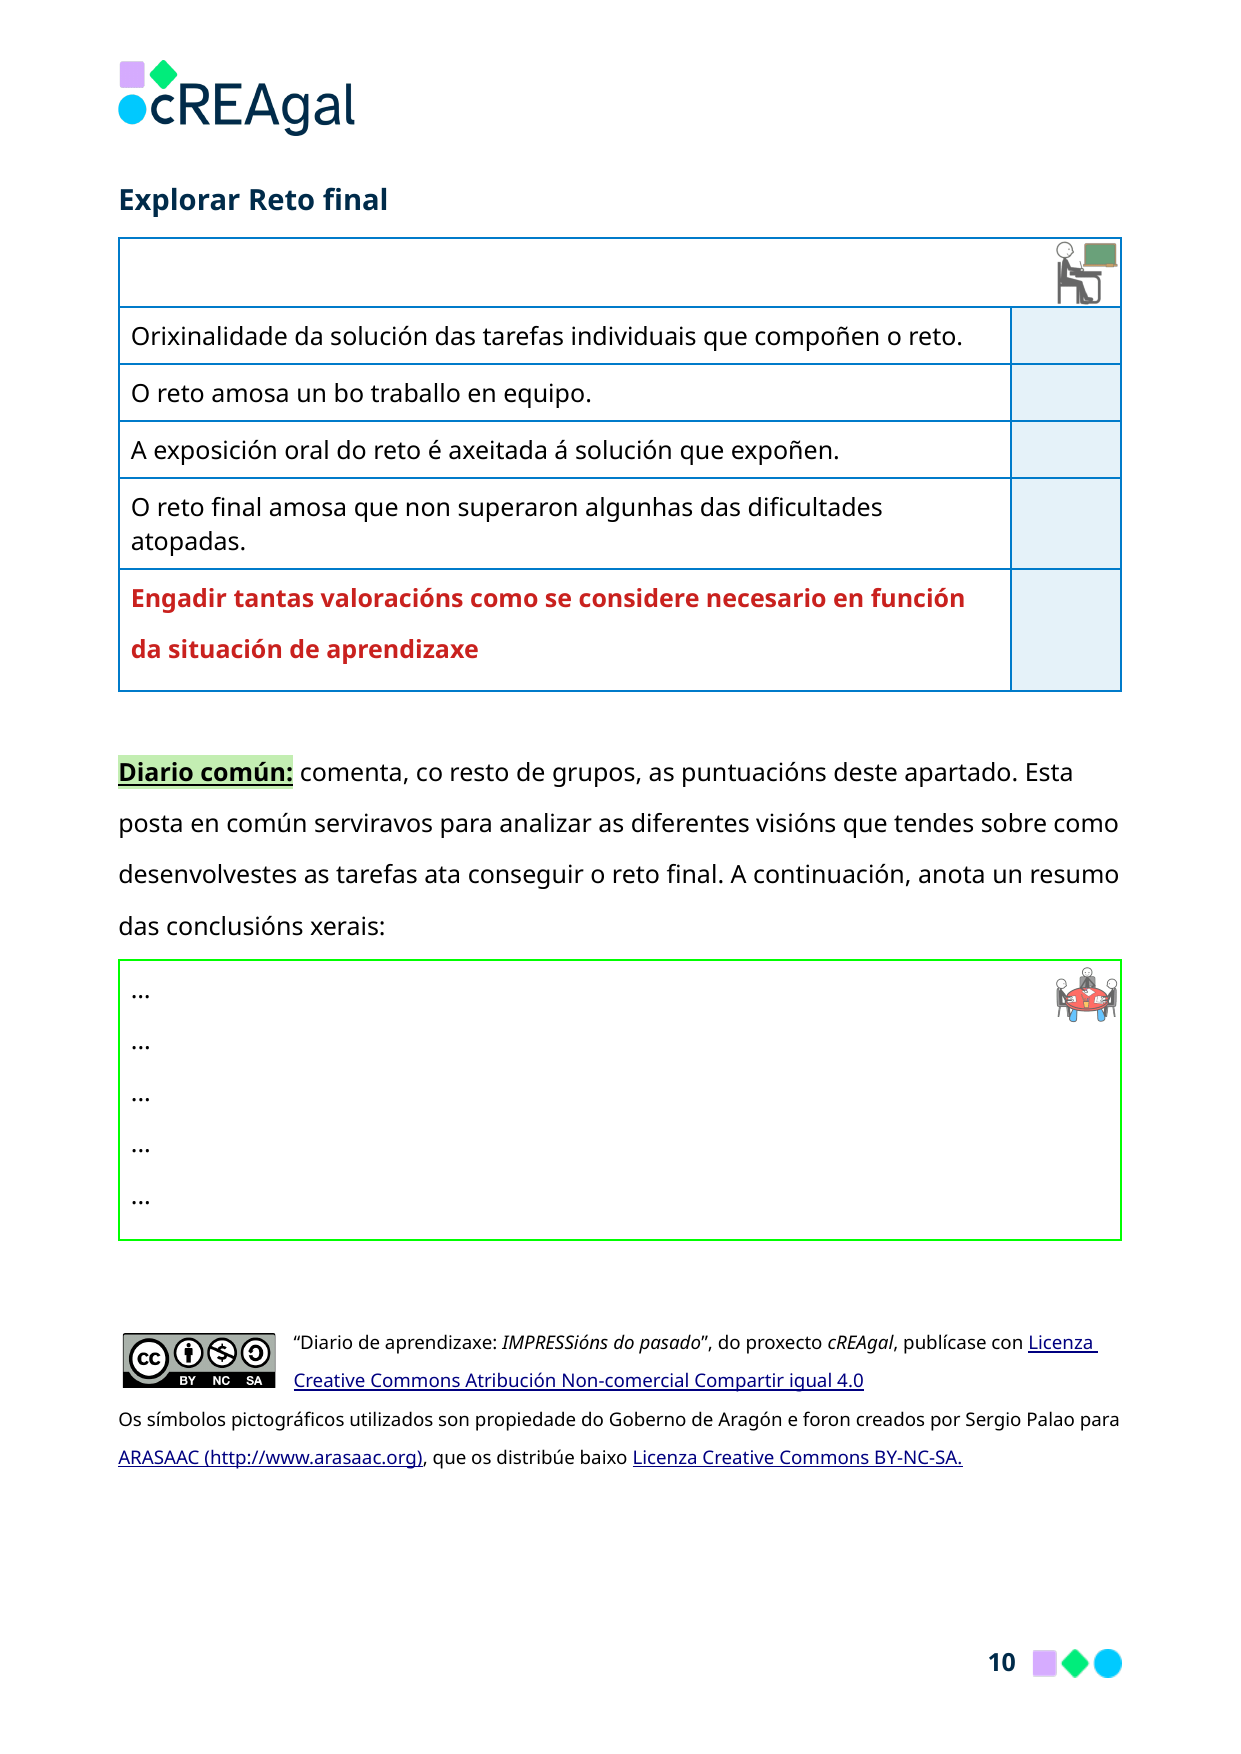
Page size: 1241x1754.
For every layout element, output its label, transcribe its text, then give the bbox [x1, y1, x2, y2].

picture [118, 60, 355, 136]
text Diario común: comenta, co resto de grupos, as puntuacións deste apartado. Esta posta en común serviravos para analizar as diferentes visións que tendes sobre como desenvolvestes as tarefas ata conseguir o reto final. A continuación, anota un resumo das conclusións xerais: [118, 755, 1122, 942]
picture [1112, 1649, 1122, 1660]
table_cell [1012, 479, 1120, 568]
picture [1032, 1649, 1105, 1678]
picture [122, 1333, 276, 1388]
table_cell A exposición oral do reto é axeitada á solución que expoñen. [120, 422, 1010, 477]
table_cell Engadir tantas valoracións como se considere necesario en función da situación de aprendizaxe [120, 570, 1010, 690]
table_cell [1012, 570, 1120, 690]
text Os símbolos pictográficos utilizados son propiedade do Goberno de Aragón e foron creados por Sergio Palao para ARASAAC (http://www.arasaac.org), que os distribúe baixo Licenza Creative Commons BY-NC-SA. [118, 1406, 1122, 1469]
picture [1111, 1666, 1122, 1678]
table_cell [1012, 422, 1120, 477]
text “Diario de aprendizaxe: IMPRESSións do pasado”, do proxecto cREAgal, publícase con Licenza Creative Commons Atribución Non-comercial Compartir igual 4.0 [118, 1329, 1122, 1393]
table_cell Orixinalidade da solución das tarefas individuais que compoñen o reto. [120, 308, 1010, 363]
table_cell [1012, 308, 1120, 363]
subtitle Explorar Reto final [118, 179, 1122, 219]
table_cell [1012, 365, 1120, 420]
table_cell O reto final amosa que non superaron algunhas das dificultades atopadas. [120, 479, 1010, 568]
table_header … ... ... ... ... [120, 961, 1120, 1239]
table_cell O reto amosa un bo traballo en equipo. [120, 365, 1010, 420]
table_header [120, 239, 1120, 306]
